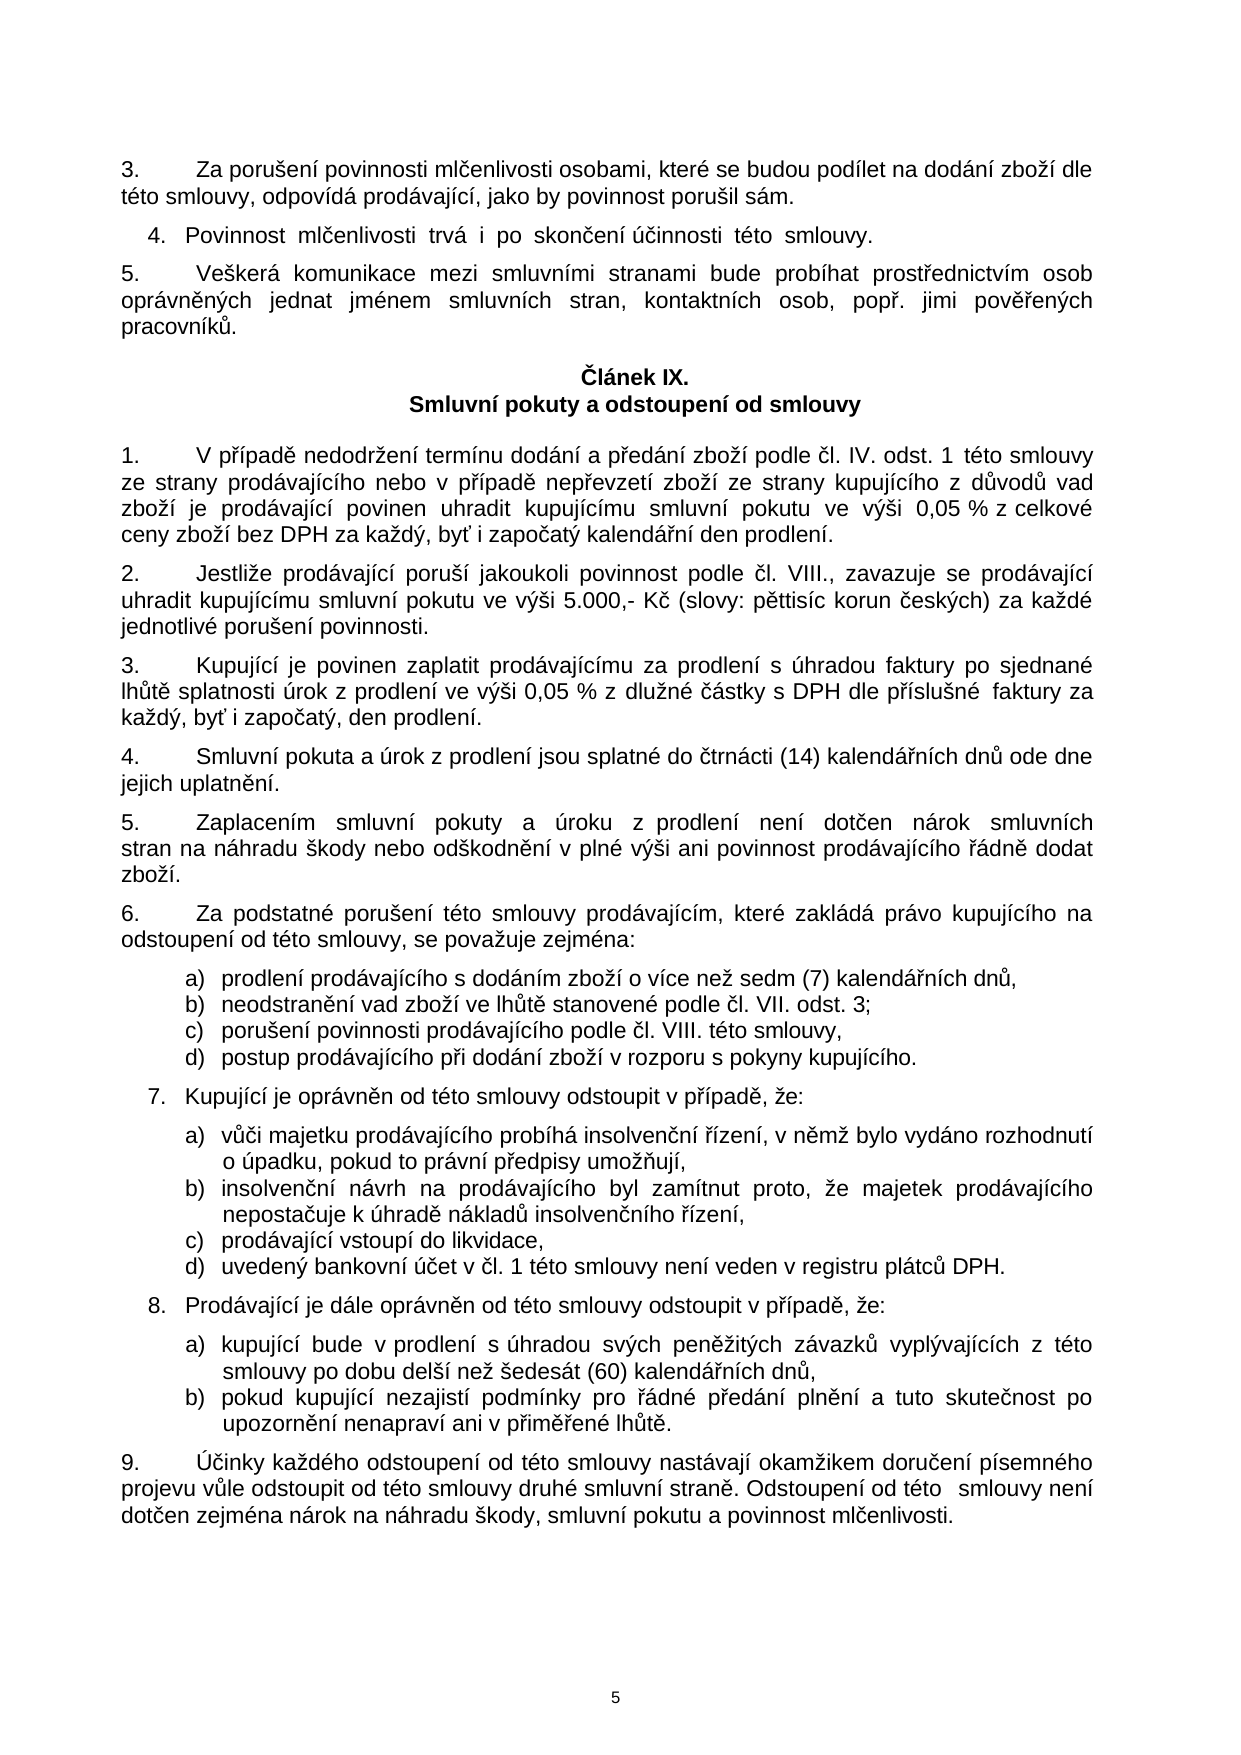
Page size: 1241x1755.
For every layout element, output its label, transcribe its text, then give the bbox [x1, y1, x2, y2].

list kupující bude v prodlení s úhradou svých peněžitých závazků vyplývajících z této smlouvy po dobu delší než šedesát (60) kalendářních dnů, [185, 1331, 1093, 1384]
list Kupující je povinen zaplatit prodávajícímu za prodlení s úhradou faktury po sjednané lhůtě splatnosti úrok z prodlení ve výši 0,05 % z dlužné částky s DPH dle příslušné faktury za každý, byť i započatý, den prodlení. [121, 652, 1093, 731]
list insolvenční návrh na prodávajícího byl zamítnut proto, že majetek prodávajícího nepostačuje k úhradě nákladů insolvenčního řízení, [185, 1174, 1093, 1227]
list Prodávající je dále oprávněn od této smlouvy odstoupit v případě, že: [148, 1292, 1143, 1319]
text Smluvní pokuty a odstoupení od smlouvy [150, 391, 1120, 417]
list prodávající vstoupí do likvidace, [185, 1227, 1143, 1253]
list pokud kupující nezajistí podmínky pro řádné předání plnění a tuto skutečnost po upozornění nenapraví ani v přiměřené lhůtě. [185, 1384, 1093, 1437]
list porušení povinnosti prodávajícího podle čl. VIII. této smlouvy, [185, 1018, 1143, 1044]
list Zaplacením smluvní pokuty a úroku z prodlení není dotčen nárok smluvních stran na náhradu škody nebo odškodnění v plné výši ani povinnost prodávajícího řádně dodat zboží. [121, 808, 1093, 887]
list Jestliže prodávající poruší jakoukoli povinnost podle čl. VIII., zavazuje se prodávající uhradit kupujícímu smluvní pokutu ve výši 5.000,- Kč (slovy: pěttisíc korun českých) za každé jednotlivé porušení povinnosti. [121, 560, 1093, 639]
subtitle Článek IX. [150, 364, 1120, 390]
list Kupující je oprávněn od této smlouvy odstoupit v případě, že: [147, 1083, 1143, 1109]
list Smluvní pokuta a úrok z prodlení jsou splatné do čtrnácti (14) kalendářních dnů ode dne jejich uplatnění. [121, 743, 1093, 796]
list postup prodávajícího při dodání zboží v rozporu s pokyny kupujícího. [185, 1044, 1143, 1070]
list uvedený bankovní účet v čl. 1 této smlouvy není veden v registru plátců DPH. [185, 1253, 1143, 1280]
list Za porušení povinnosti mlčenlivosti osobami, které se budou podílet na dodání zboží dle této smlouvy, odpovídá prodávající, jako by povinnost porušil sám. [121, 156, 1093, 209]
list Veškerá komunikace mezi smluvními stranami bude probíhat prostřednictvím osob oprávněných jednat jménem smluvních stran, kontaktních osob, popř. jimi pověřených pracovníků. [121, 260, 1093, 339]
list neodstranění vad zboží ve lhůtě stanovené podle čl. VII. odst. 3; [185, 991, 1143, 1018]
list prodlení prodávajícího s dodáním zboží o více než sedm (7) kalendářních dnů, [185, 965, 1143, 991]
list V případě nedodržení termínu dodání a předání zboží podle čl. IV. odst. 1 této smlouvy ze strany prodávajícího nebo v případě nepřevzetí zboží ze strany kupujícího z důvodů vad zboží je prodávající povinen uhradit kupujícímu smluvní pokutu ve výši 0,05 % z celkové ceny zboží bez DPH za každý, byť i započatý kalendářní den prodlení. [121, 442, 1093, 547]
list Za podstatné porušení této smlouvy prodávajícím, které zakládá právo kupujícího na odstoupení od této smlouvy, se považuje zejména: [121, 900, 1093, 953]
list vůči majetku prodávajícího probíhá insolvenční řízení, v němž bylo vydáno rozhodnutí o úpadku, pokud to právní předpisy umožňují, [185, 1122, 1093, 1174]
list Povinnost mlčenlivosti trvá i po skončení účinnosti této smlouvy. [147, 222, 1143, 248]
list Účinky každého odstoupení od této smlouvy nastávají okamžikem doručení písemného projevu vůle odstoupit od této smlouvy druhé smluvní straně. Odstoupení od této smlouvy není dotčen zejména nárok na náhradu škody, smluvní pokutu a povinnost mlčenlivosti. [121, 1449, 1093, 1528]
